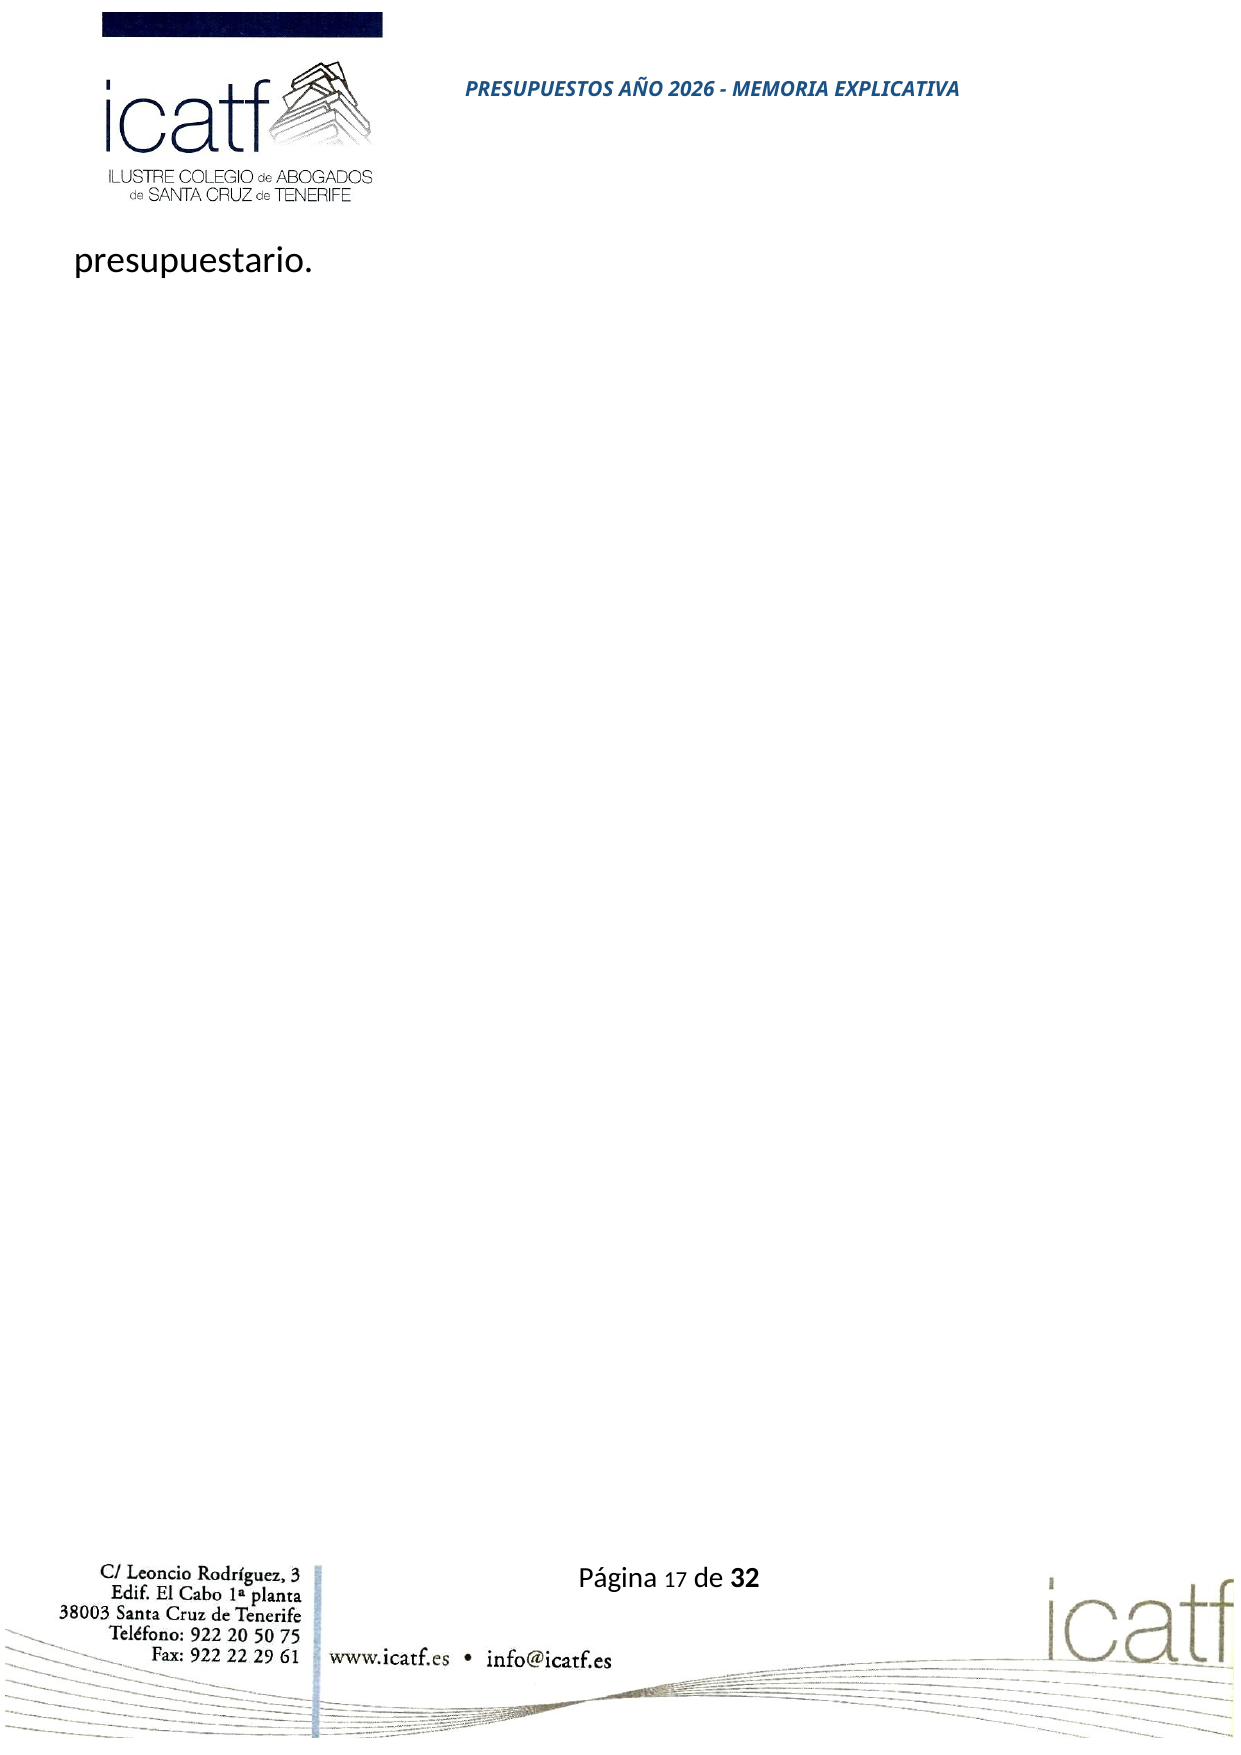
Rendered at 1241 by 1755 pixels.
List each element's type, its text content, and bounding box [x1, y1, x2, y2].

text presupuestario. [73, 236, 1168, 282]
